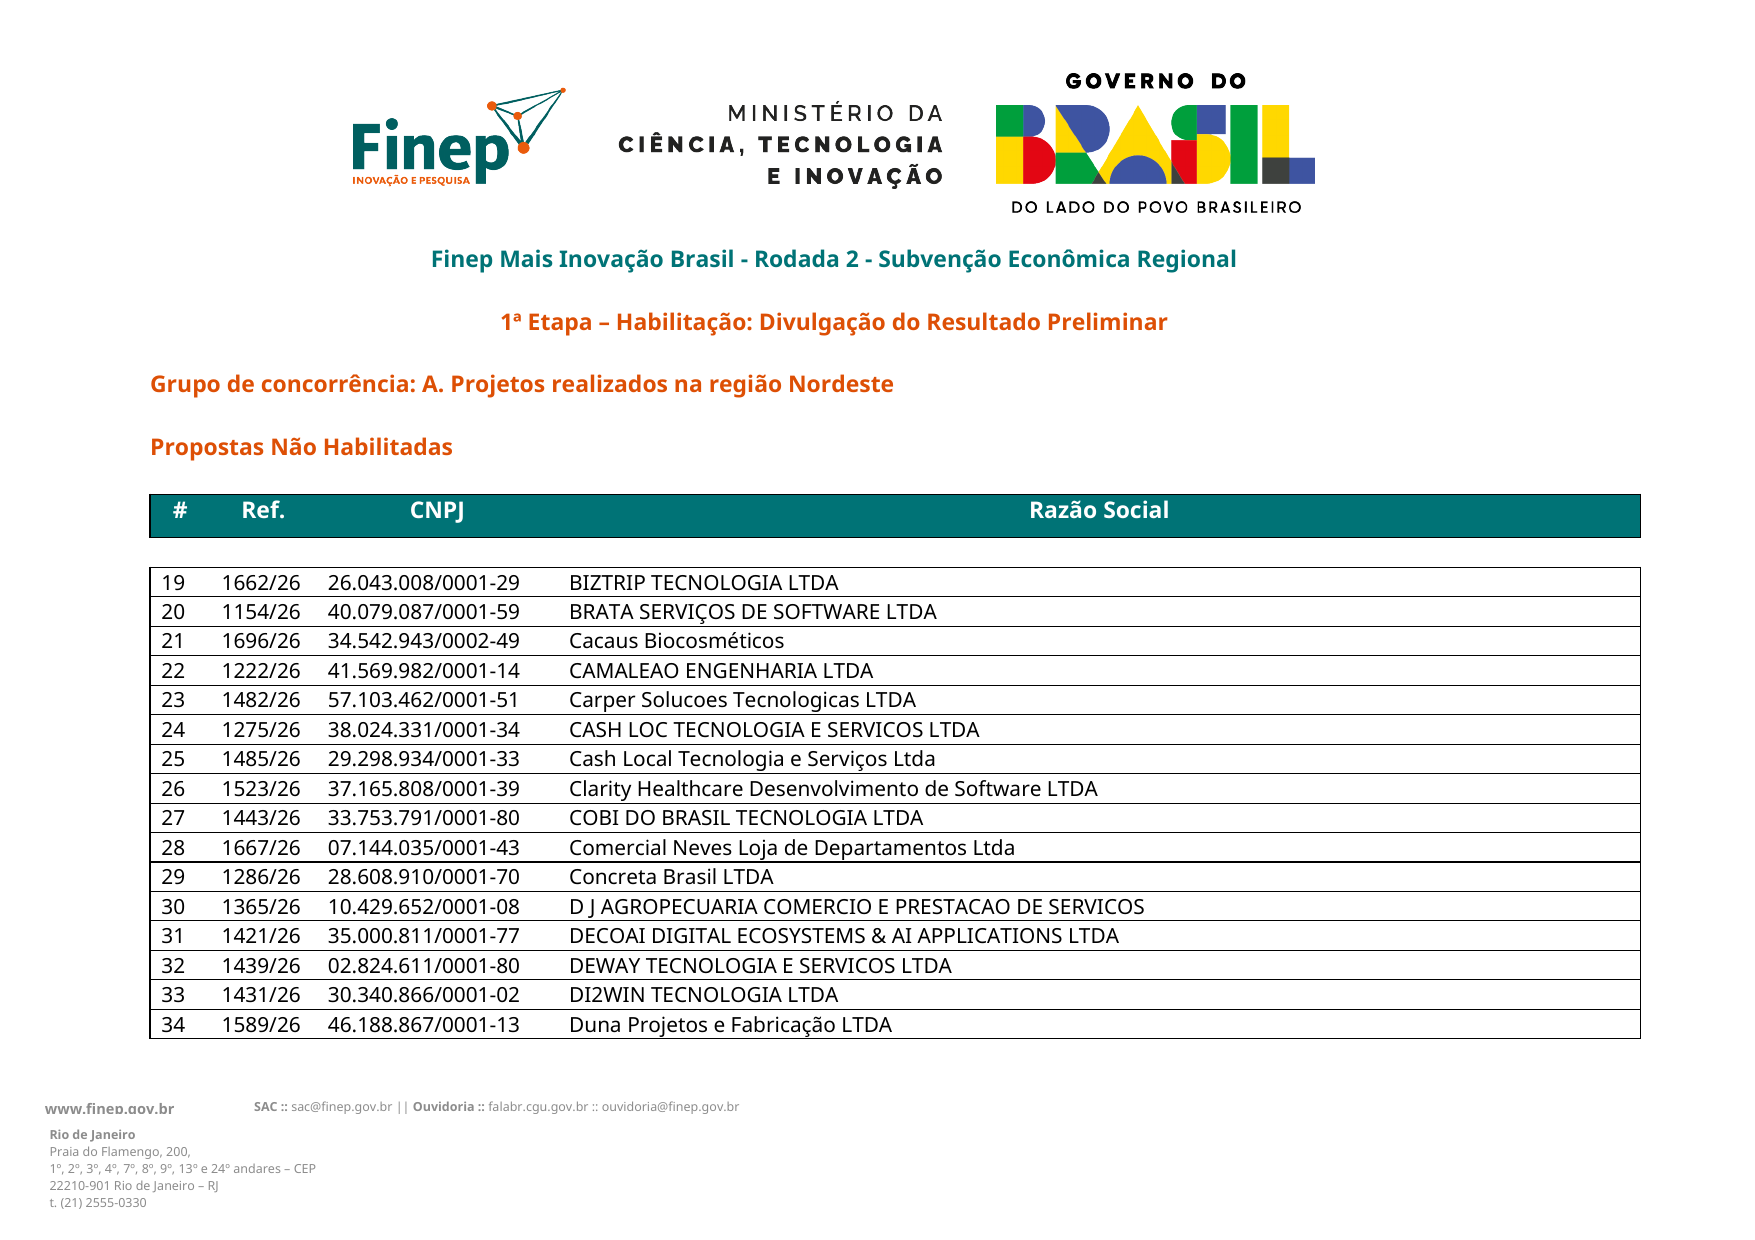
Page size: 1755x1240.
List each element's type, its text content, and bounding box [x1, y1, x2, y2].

table_cell DEWAY TECNOLOGIA E SERVICOS LTDA [558, 951, 1640, 979]
table_cell 35.000.811/0001-77 [316, 921, 558, 950]
table_cell 32 [151, 951, 210, 979]
table_cell CASH LOC TECNOLOGIA E SERVICOS LTDA [558, 715, 1640, 743]
table_cell 1485/26 [210, 745, 316, 773]
table_cell 31 [151, 921, 210, 950]
table_header Razão Social [558, 495, 1640, 537]
table_cell 26 [151, 774, 210, 802]
table_cell 34.542.943/0002-49 [316, 627, 558, 655]
table_cell Cash Local Tecnologia e Serviços Ltda [558, 745, 1640, 773]
table_header BIZTRIP TECNOLOGIA LTDA [558, 568, 1640, 596]
table_cell 29.298.934/0001-33 [316, 745, 558, 773]
table_cell 21 [151, 627, 210, 655]
table_cell 20 [151, 597, 210, 626]
table_cell 1523/26 [210, 774, 316, 802]
table_cell 1589/26 [210, 1010, 316, 1038]
table_cell 28.608.910/0001-70 [316, 863, 558, 891]
table_cell 27 [151, 804, 210, 832]
table_cell 41.569.982/0001-14 [316, 656, 558, 684]
table_cell 02.824.611/0001-80 [316, 951, 558, 979]
table_cell 33.753.791/0001-80 [316, 804, 558, 832]
table_cell 33 [151, 980, 210, 1009]
table_cell 40.079.087/0001-59 [316, 597, 558, 626]
table_header # [151, 495, 210, 537]
table_cell 1365/26 [210, 892, 316, 920]
text Finep Mais Inovação Brasil - Rodada 2 - Subvenção Econômica Regional 1ª Etapa – Habilitação: Divulgação do Resultado Preliminar [150, 243, 1518, 337]
table_cell 22 [151, 656, 210, 684]
table_cell BRATA SERVIÇOS DE SOFTWARE LTDA [558, 597, 1640, 626]
table_cell 1439/26 [210, 951, 316, 979]
table_cell 23 [151, 686, 210, 714]
table_cell DI2WIN TECNOLOGIA LTDA [558, 980, 1640, 1009]
table_cell COBI DO BRASIL TECNOLOGIA LTDA [558, 804, 1640, 832]
table_cell 25 [151, 745, 210, 773]
text Propostas Não Habilitadas [150, 431, 1518, 462]
table_cell 10.429.652/0001-08 [316, 892, 558, 920]
table_cell 38.024.331/0001-34 [316, 715, 558, 743]
table_cell Carper Solucoes Tecnologicas LTDA [558, 686, 1640, 714]
table_cell 07.144.035/0001-43 [316, 833, 558, 861]
table_cell 34 [151, 1010, 210, 1038]
table_cell Comercial Neves Loja de Departamentos Ltda [558, 833, 1640, 861]
table_cell 1696/26 [210, 627, 316, 655]
table_cell Cacaus Biocosméticos [558, 627, 1640, 655]
table_cell DECOAI DIGITAL ECOSYSTEMS & AI APPLICATIONS LTDA [558, 921, 1640, 950]
table_cell 1667/26 [210, 833, 316, 861]
table_cell 1443/26 [210, 804, 316, 832]
table_header Ref. [210, 495, 316, 537]
table_cell D J AGROPECUARIA COMERCIO E PRESTACAO DE SERVICOS [558, 892, 1640, 920]
table_cell 24 [151, 715, 210, 743]
table_cell 28 [151, 833, 210, 861]
table_cell 57.103.462/0001-51 [316, 686, 558, 714]
table_cell 1222/26 [210, 656, 316, 684]
table_cell 1154/26 [210, 597, 316, 626]
table_cell 30 [151, 892, 210, 920]
table_cell 1431/26 [210, 980, 316, 1009]
table_header CNPJ [316, 495, 558, 537]
table_cell 1286/26 [210, 863, 316, 891]
table_cell Clarity Healthcare Desenvolvimento de Software LTDA [558, 774, 1640, 802]
table_cell 1482/26 [210, 686, 316, 714]
table_cell 46.188.867/0001-13 [316, 1010, 558, 1038]
table_header 26.043.008/0001-29 [316, 568, 558, 596]
table_cell 1421/26 [210, 921, 316, 950]
table_header 19 [151, 568, 210, 596]
table_cell 30.340.866/0001-02 [316, 980, 558, 1009]
table_cell 37.165.808/0001-39 [316, 774, 558, 802]
table_cell 29 [151, 863, 210, 891]
table_cell Duna Projetos e Fabricação LTDA [558, 1010, 1640, 1038]
text Grupo de concorrência: A. Projetos realizados na região Nordeste [150, 368, 1518, 400]
table_cell Concreta Brasil LTDA [558, 863, 1640, 891]
table_cell CAMALEAO ENGENHARIA LTDA [558, 656, 1640, 684]
table_cell 1275/26 [210, 715, 316, 743]
table_header 1662/26 [210, 568, 316, 596]
